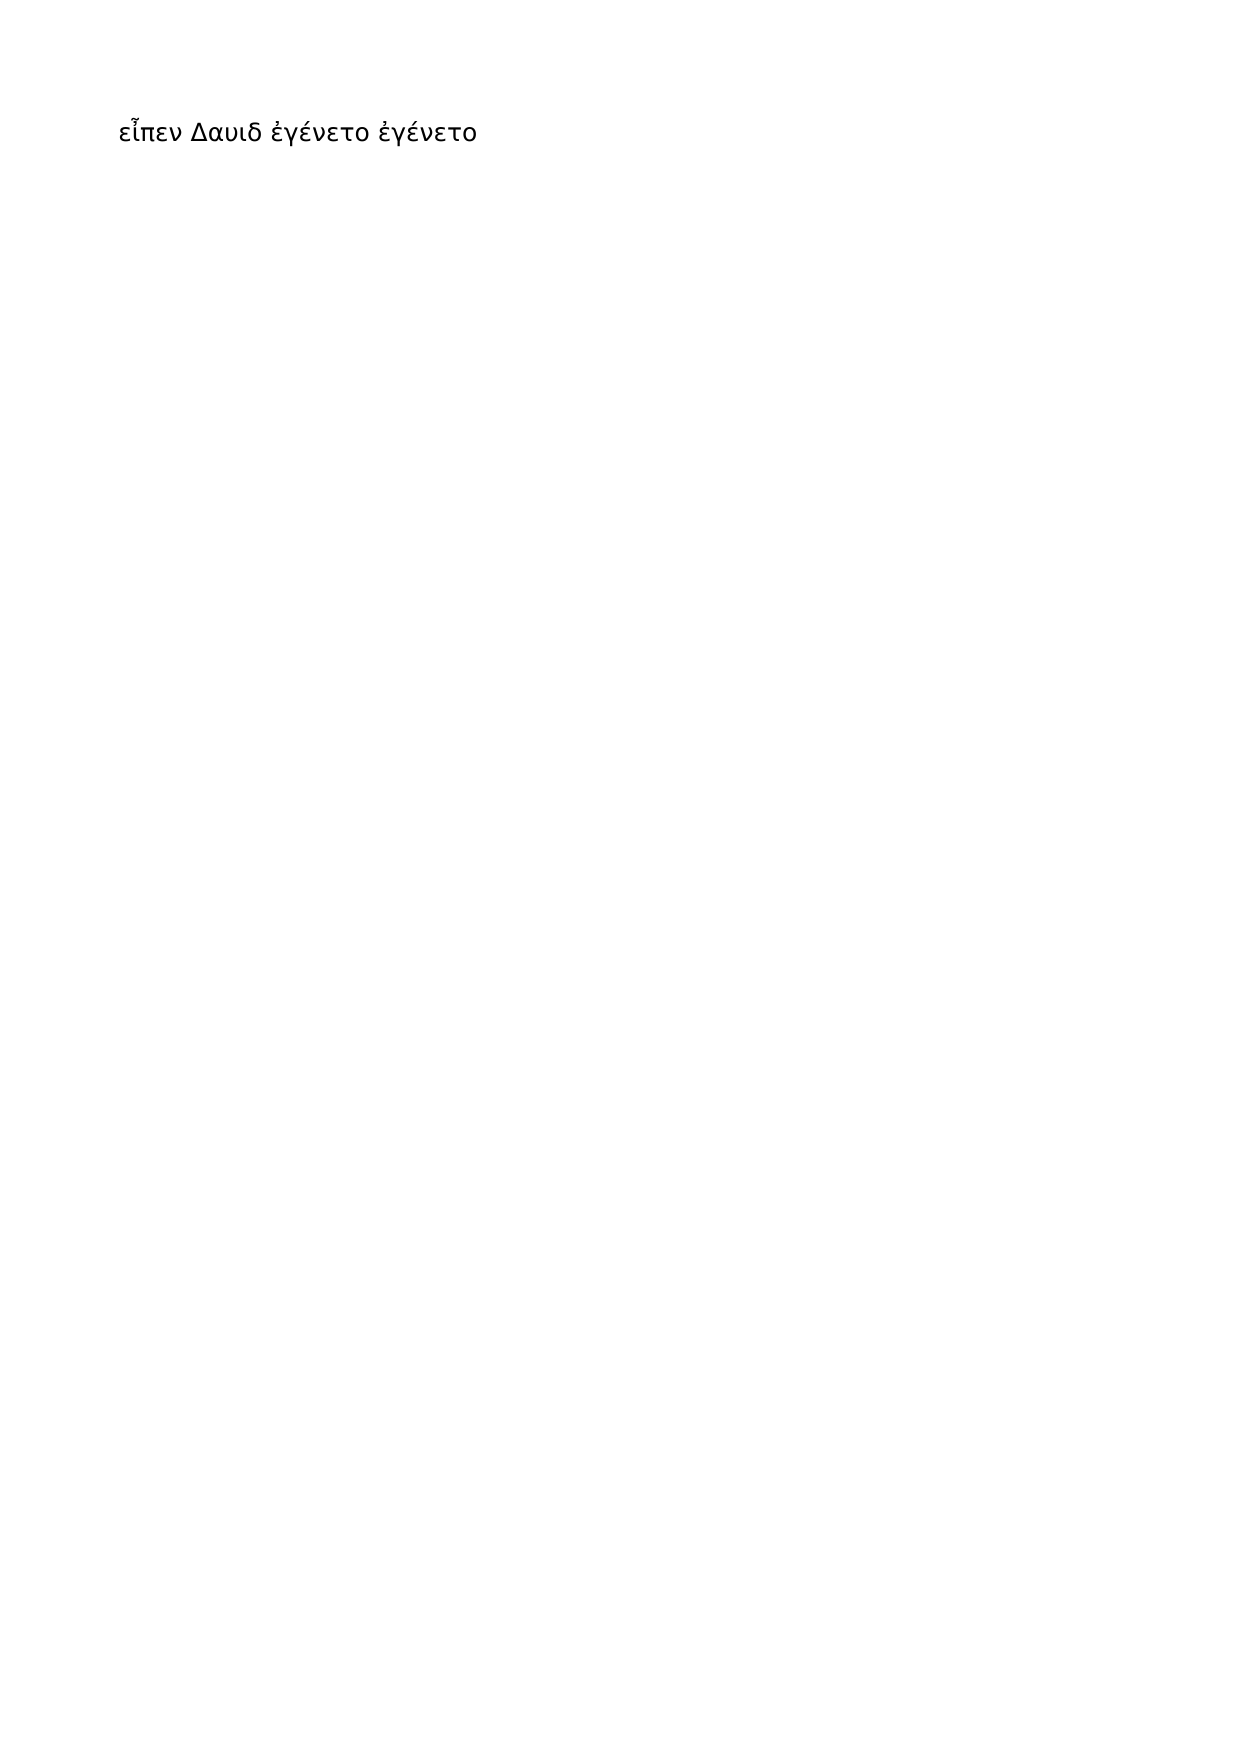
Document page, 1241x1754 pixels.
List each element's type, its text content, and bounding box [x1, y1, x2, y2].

text εἶπεν Δαυιδ ἐγένετο ἐγένετο [118, 118, 1122, 147]
